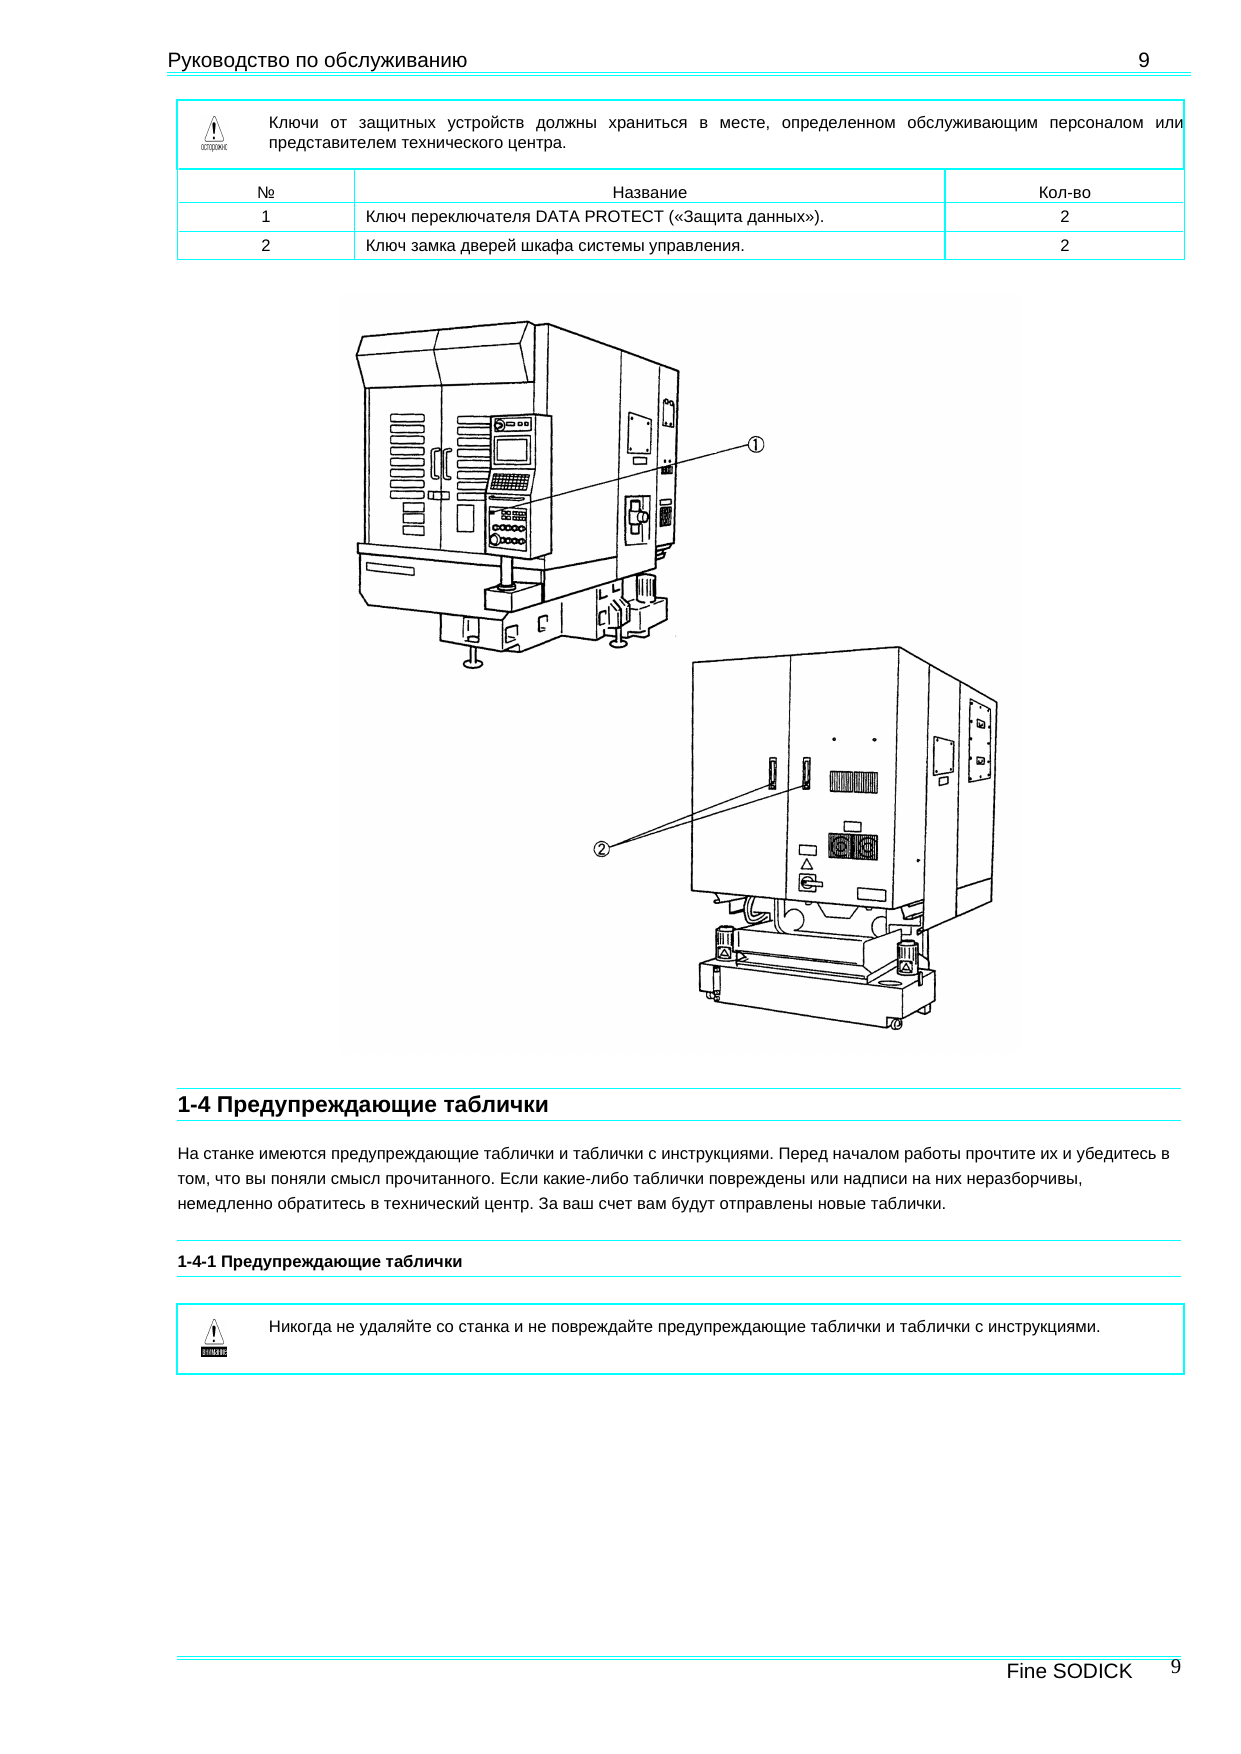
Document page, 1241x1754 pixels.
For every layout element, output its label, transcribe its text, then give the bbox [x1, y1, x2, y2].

picture [201, 116, 228, 153]
table_cell 2 [178, 232, 354, 259]
text 1-4-1 Предупреждающие таблички [177, 1241, 1181, 1276]
table_header Никогда не удаляйте со станка и не повреждайте предупреждающие таблички и таблички с инструкциями. [251, 1305, 1183, 1372]
table_cell Кол-во [946, 170, 1184, 202]
table_cell Название [355, 170, 944, 202]
table_header [178, 101, 251, 168]
picture [338, 293, 1021, 1054]
table_cell 2 [946, 231, 1184, 259]
table_cell 2 [946, 202, 1184, 231]
table_cell Ключ переключателя DATA PROTECT («Защита данных»). [355, 203, 944, 231]
table_cell Ключ замка дверей шкафа системы управления. [355, 232, 944, 259]
table_cell № [178, 169, 354, 202]
table_header Ключи от защитных устройств должны храниться в месте, определенном обслуживающим персоналом или представителем технического центра. [251, 101, 1183, 168]
table_cell 1 [178, 203, 354, 231]
table_header [178, 1305, 251, 1372]
text 1-4 Предупреждающие таблички [177, 1089, 1181, 1120]
table_header [177, 284, 1181, 1063]
text На станке имеются предупреждающие таблички и таблички с инструкциями. Перед началом работы прочтите их и убедитесь в том, что вы поняли смысл прочитанного. Если какие-либо таблички повреждены или надписи на них неразборчивы, немедленно обратитесь в технический центр. За ваш счет вам будут отправлены новые таблички. [177, 1139, 1181, 1214]
